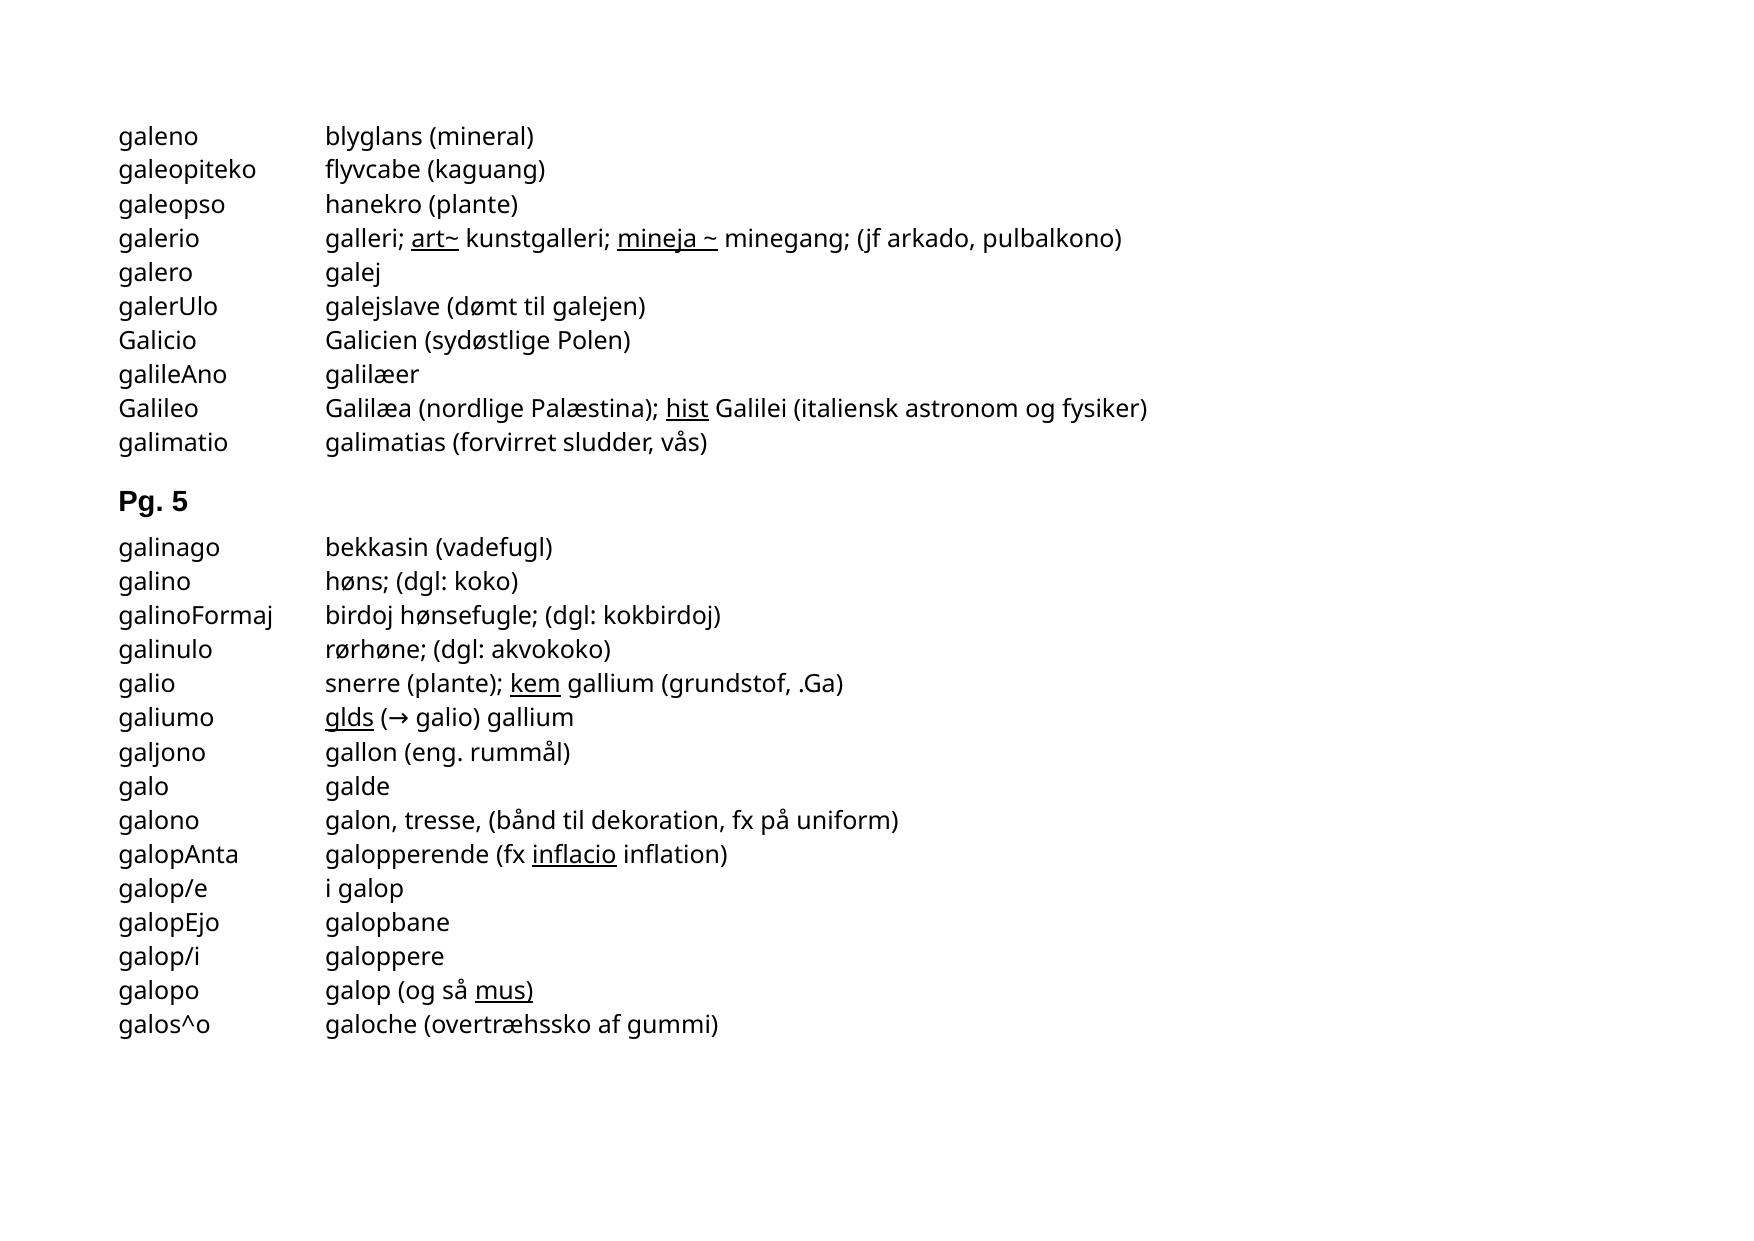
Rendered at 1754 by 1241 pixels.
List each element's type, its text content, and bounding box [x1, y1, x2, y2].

text galimatio galimatias (forvirret sludder, vås) [118, 425, 1636, 459]
text galero galej [118, 254, 1636, 288]
text galeopso hanekro (plante) [118, 186, 1636, 220]
text galerio galleri; art~ kunstgalleri; mineja ~ minegang; (jf arkado, pulbalkono) [118, 220, 1636, 254]
text galinoFormaj birdoj hønsefugle; (dgl: kokbirdoj) [118, 598, 1636, 632]
text Galileo Galilæa (nordlige Palæstina); hist Galilei (italiensk astronom og fysiker) [118, 391, 1636, 425]
text galeno blyglans (mineral) [118, 118, 1636, 152]
text galono galon, tresse, (bånd til dekoration, fx på uniform) [118, 802, 1636, 836]
text galopo galop (og så mus) [118, 973, 1636, 1007]
text galio snerre (plante); kem gallium (grundstof, .Ga) [118, 666, 1636, 700]
text galjono gallon (eng. rummål) [118, 734, 1636, 768]
text galileAno galilæer [118, 357, 1636, 391]
text galos^o galoche (overtræhssko af gummi) [118, 1007, 1636, 1041]
text galino høns; (dgl: koko) [118, 564, 1636, 598]
text galerUlo galejslave (dømt til galejen) [118, 288, 1636, 322]
text galeopiteko flyvcabe (kaguang) [118, 152, 1636, 186]
text galop/i galoppere [118, 938, 1636, 973]
text Galicio Galicien (sydøstlige Polen) [118, 322, 1636, 357]
text galiumo glds (→ galio) gallium [118, 700, 1636, 734]
text galinago bekkasin (vadefugl) [118, 530, 1636, 564]
text galopEjo galopbane [118, 904, 1636, 938]
text galo galde [118, 768, 1636, 802]
text galinulo rørhøne; (dgl: akvokoko) [118, 632, 1636, 666]
subtitle Pg. 5 [118, 484, 1636, 517]
text galop/e i galop [118, 870, 1636, 904]
text galopAnta galopperende (fx inflacio inflation) [118, 836, 1636, 870]
